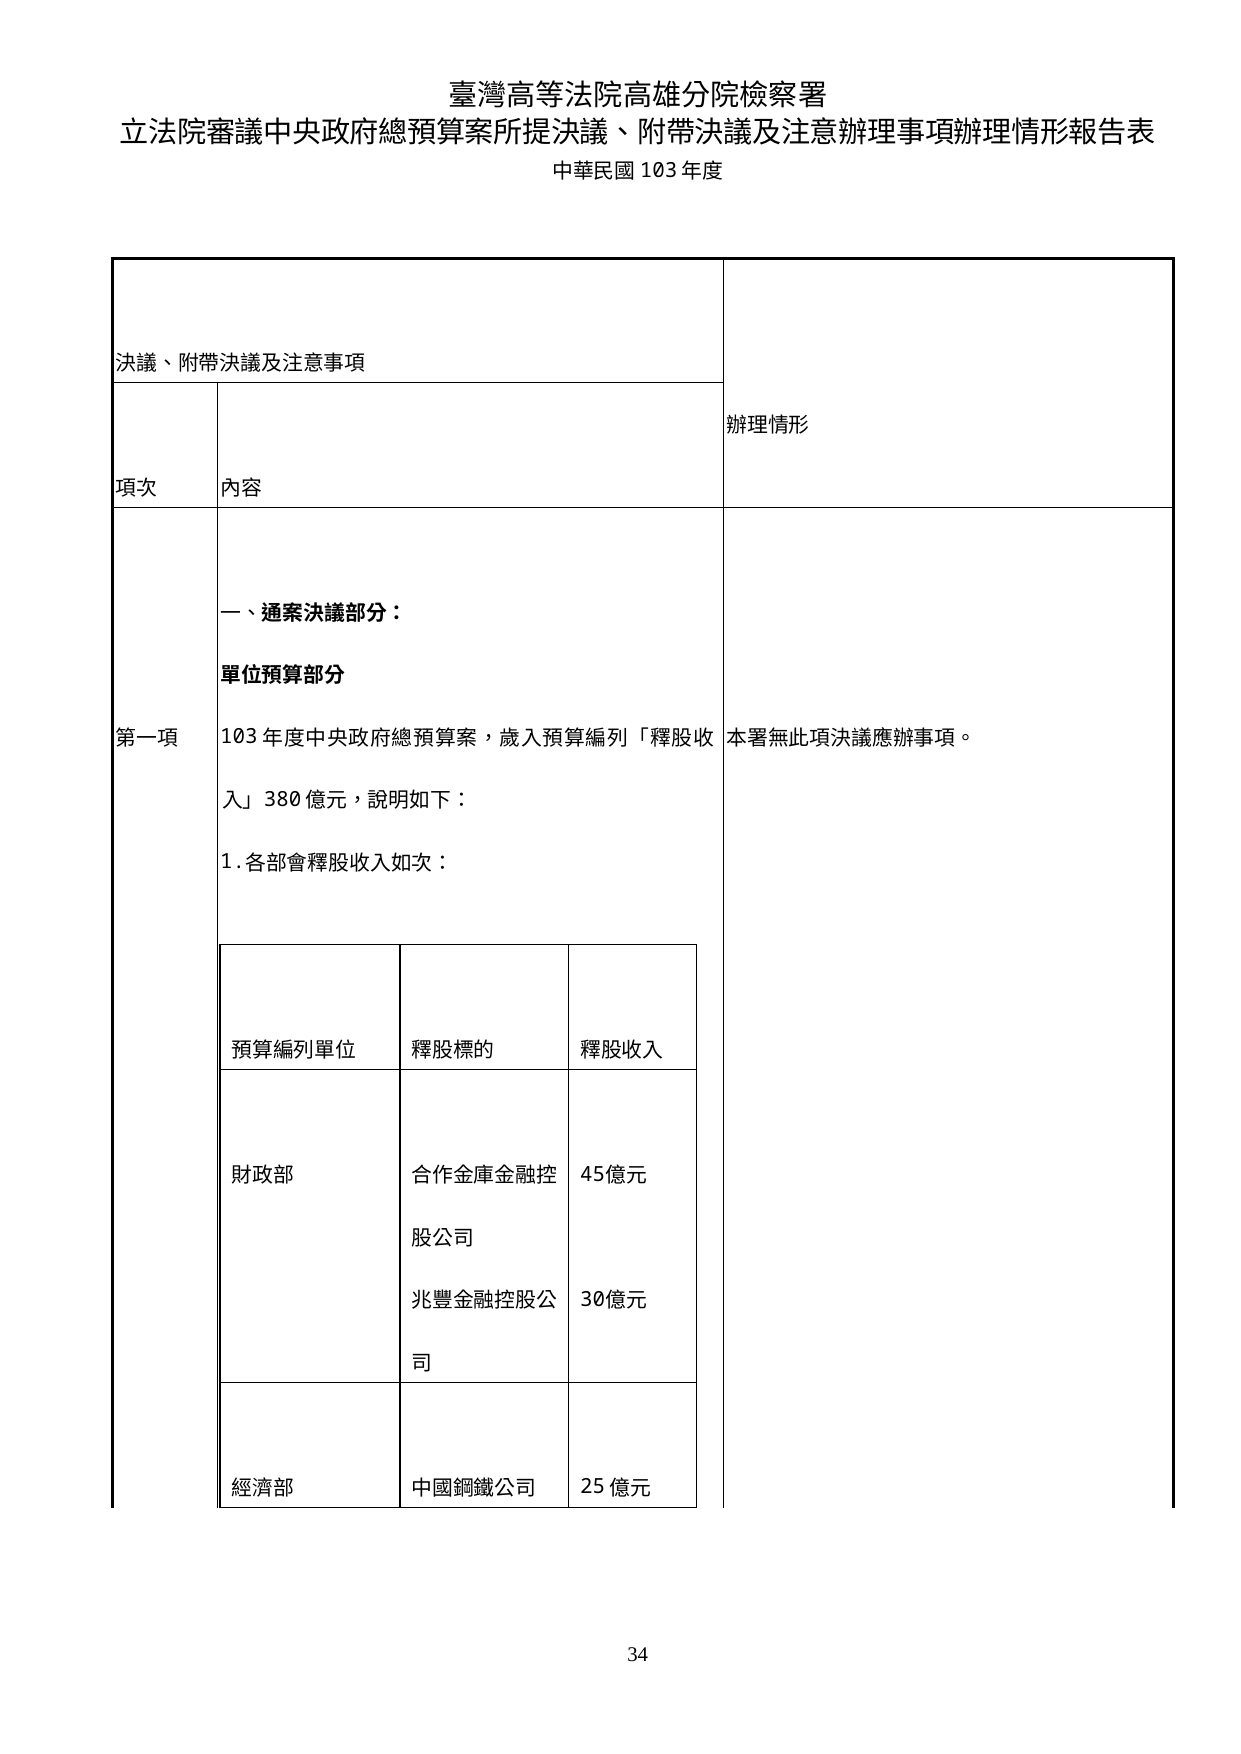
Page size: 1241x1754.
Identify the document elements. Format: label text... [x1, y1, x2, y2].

table_cell 財政部 [221, 1070, 399, 1382]
table_cell 經濟部 [221, 1383, 399, 1507]
table_header 釋股收入 [569, 945, 696, 1069]
table_cell 25億元 [569, 1383, 696, 1507]
table_cell 項次 [114, 383, 217, 507]
table_cell 合作金庫金融控股公司 兆豐金融控股公司 [401, 1070, 568, 1382]
table_header 預算編列單位 [221, 945, 399, 1069]
table_cell 本署無此項決議應辦事項。 [724, 508, 1172, 1508]
table_cell 45億元 30億元 [569, 1070, 696, 1382]
table_cell 一、通案決議部分： 單位預算部分 103年度中央政府總預算案，歲入預算編列「釋股收入」380億元，說明如下： 1.各部會釋股收入如次： [218, 508, 723, 1508]
table_cell 中國鋼鐵公司 [401, 1383, 568, 1507]
table_header 決議、附帶決議及注意事項 [114, 260, 723, 382]
table_header 釋股標的 [401, 945, 568, 1069]
table_cell 內容 [218, 383, 723, 507]
table_cell 第一項 [114, 508, 217, 1508]
table_header 辦理情形 [724, 260, 1172, 507]
